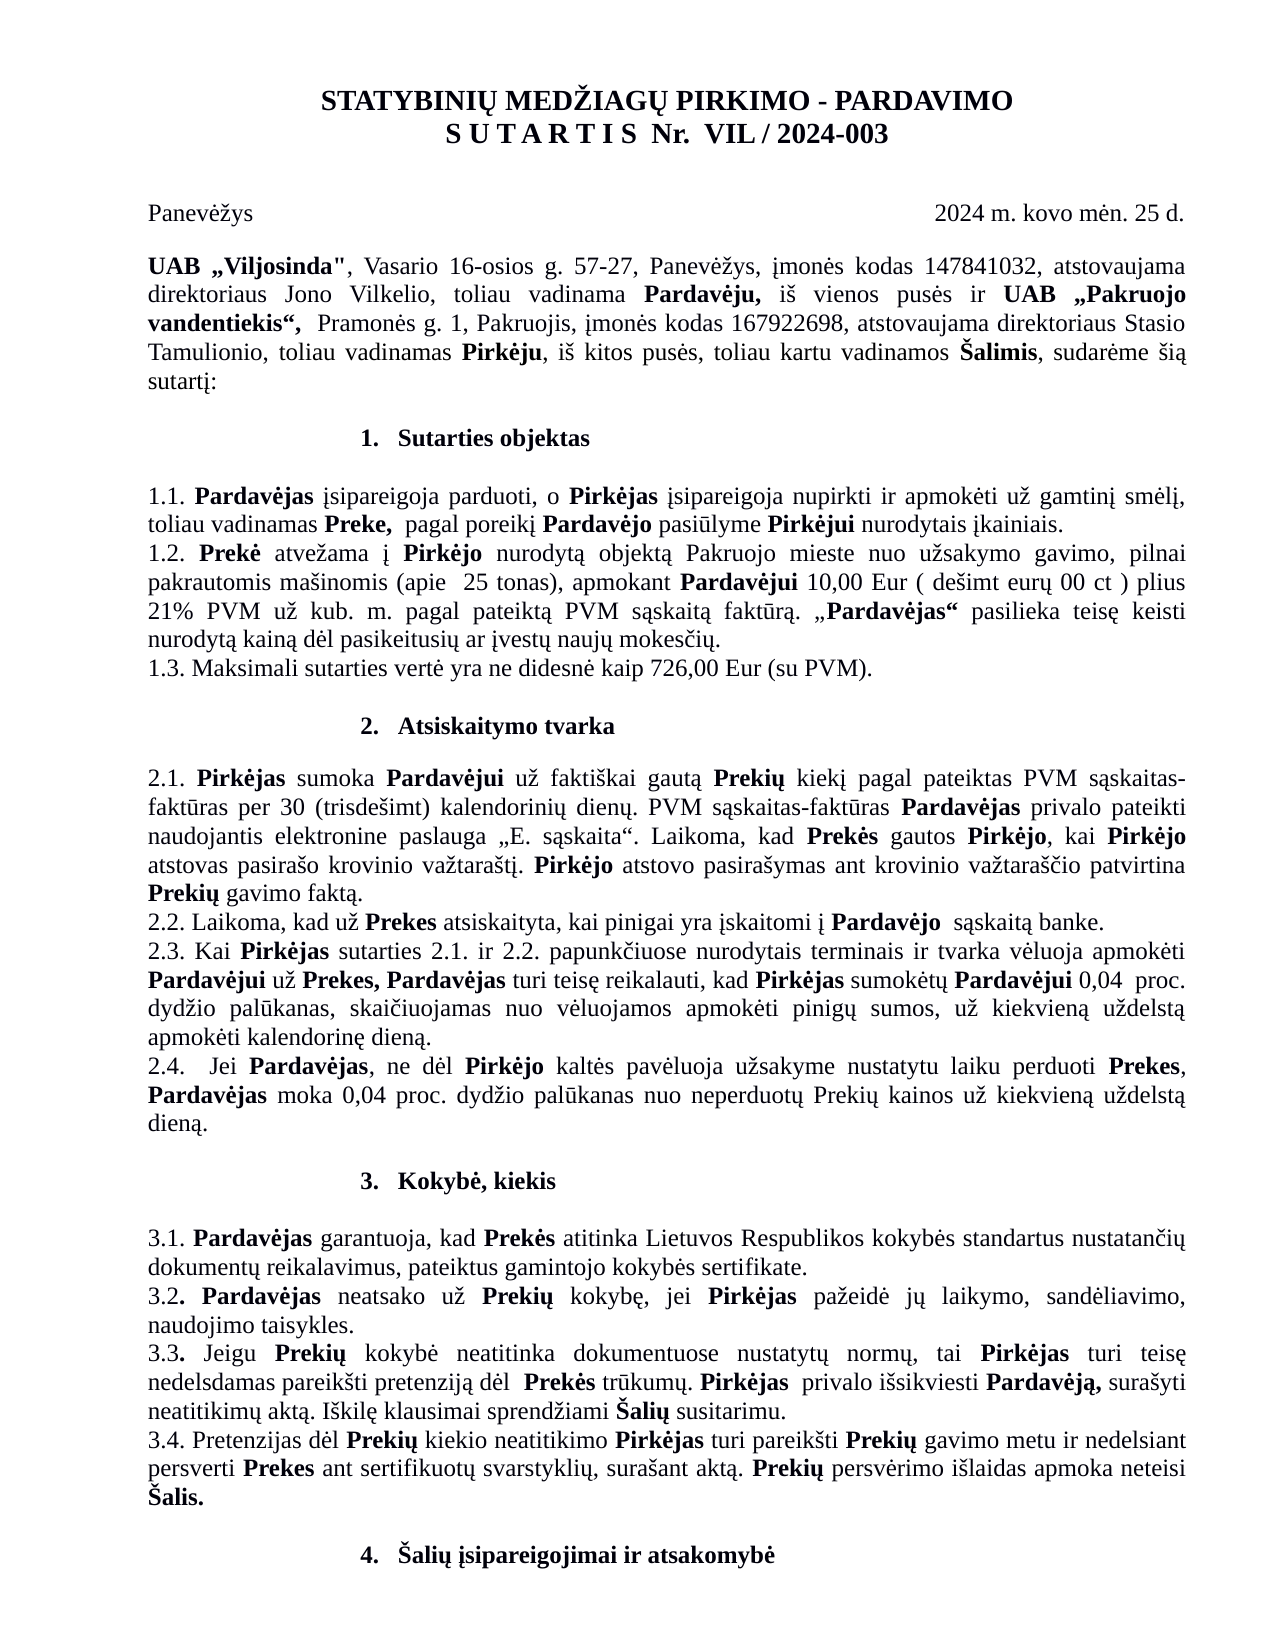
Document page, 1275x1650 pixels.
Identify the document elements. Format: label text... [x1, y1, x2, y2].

subtitle STATYBINIŲ MEDŽIAGŲ PIRKIMO - PARDAVIMO [148, 83, 1186, 116]
text UAB „Viljosinda", Vasario 16-osios g. 57-27, Panevėžys, įmonės kodas 147841032, atstovaujama direktoriaus Jono Vilkelio, toliau vadinama Pardavėju, iš vienos pusės ir UAB „Pakruojo vandentiekis“, Pramonės g. 1, Pakruojis, įmonės kodas 167922698, atstovaujama direktoriaus Stasio Tamulionio, toliau vadinamas Pirkėju, iš kitos pusės, toliau kartu vadinamos Šalimis, sudarėme šią sutartį: [148, 251, 1186, 394]
text 2.2. Laikoma, kad už Prekes atsiskaityta, kai pinigai yra įskaitomi į Pardavėjo sąskaitą banke. [148, 907, 1186, 936]
text 2.1. Pirkėjas sumoka Pardavėjui už faktiškai gautą Prekių kiekį pagal pateiktas PVM sąskaitas-faktūras per 30 (trisdešimt) kalendorinių dienų. PVM sąskaitas-faktūras Pardavėjas privalo pateikti naudojantis elektronine paslauga „E. sąskaita“. Laikoma, kad Prekės gautos Pirkėjo, kai Pirkėjo atstovas pasirašo krovinio važtaraštį. Pirkėjo atstovo pasirašymas ant krovinio važtaraščio patvirtina Prekių gavimo faktą. [148, 763, 1186, 907]
list Šalių įsipareigojimai ir atsakomybė [360, 1540, 1186, 1568]
text 3.4. Pretenzijas dėl Prekių kiekio neatitikimo Pirkėjas turi pareikšti Prekių gavimo metu ir nedelsiant persverti Prekes ant sertifikuotų svarstyklių, surašant aktą. Prekių persvėrimo išlaidas apmoka neteisi Šalis. [148, 1425, 1186, 1511]
list Kokybė, kiekis [360, 1166, 1186, 1195]
text 1.2. Prekė atvežama į Pirkėjo nurodytą objektą Pakruojo mieste nuo užsakymo gavimo, pilnai pakrautomis mašinomis (apie 25 tonas), apmokant Pardavėjui 10,00 Eur ( dešimt eurų 00 ct ) plius 21% PVM už kub. m. pagal pateiktą PVM sąskaitą faktūrą. „Pardavėjas“ pasilieka teisę keisti nurodytą kainą dėl pasikeitusių ar įvestų naujų mokesčių. [148, 538, 1186, 653]
text 1.3. Maksimali sutarties vertė yra ne didesnė kaip 726,00 Eur (su PVM). [148, 653, 1186, 682]
text 3.1. Pardavėjas garantuoja, kad Prekės atitinka Lietuvos Respublikos kokybės standartus nustatančių dokumentų reikalavimus, pateiktus gamintojo kokybės sertifikate. [148, 1223, 1186, 1281]
subtitle S U T A R T I S Nr. VIL / 2024-003 [148, 116, 1186, 150]
list Atsiskaitymo tvarka [360, 711, 1186, 739]
text 1.1. Pardavėjas įsipareigoja parduoti, o Pirkėjas įsipareigoja nupirkti ir apmokėti už gamtinį smėlį, toliau vadinamas Preke, pagal poreikį Pardavėjo pasiūlyme Pirkėjui nurodytais įkainiais. [148, 481, 1186, 538]
text 3.2. Pardavėjas neatsako už Prekių kokybę, jei Pirkėjas pažeidė jų laikymo, sandėliavimo, naudojimo taisykles. [148, 1281, 1186, 1338]
text 2.4. Jei Pardavėjas, ne dėl Pirkėjo kaltės pavėluoja užsakyme nustatytu laiku perduoti Prekes, Pardavėjas moka 0,04 proc. dydžio palūkanas nuo neperduotų Prekių kainos už kiekvieną uždelstą dieną. [148, 1051, 1186, 1137]
text 3.3. Jeigu Prekių kokybė neatitinka dokumentuose nustatytų normų, tai Pirkėjas turi teisę nedelsdamas pareikšti pretenziją dėl Prekės trūkumų. Pirkėjas privalo išsikviesti Pardavėją, surašyti neatitikimų aktą. Iškilę klausimai sprendžiami Šalių susitarimu. [148, 1338, 1186, 1425]
text 2.3. Kai Pirkėjas sutarties 2.1. ir 2.2. papunkčiuose nurodytais terminais ir tvarka vėluoja apmokėti Pardavėjui už Prekes, Pardavėjas turi teisę reikalauti, kad Pirkėjas sumokėtų Pardavėjui 0,04 proc. dydžio palūkanas, skaičiuojamas nuo vėluojamos apmokėti pinigų sumos, už kiekvieną uždelstą apmokėti kalendorinę dieną. [148, 936, 1186, 1051]
list Sutarties objektas [360, 423, 1186, 452]
subtitle Panevėžys 2024 m. kovo mėn. 25 d. [148, 198, 1186, 227]
